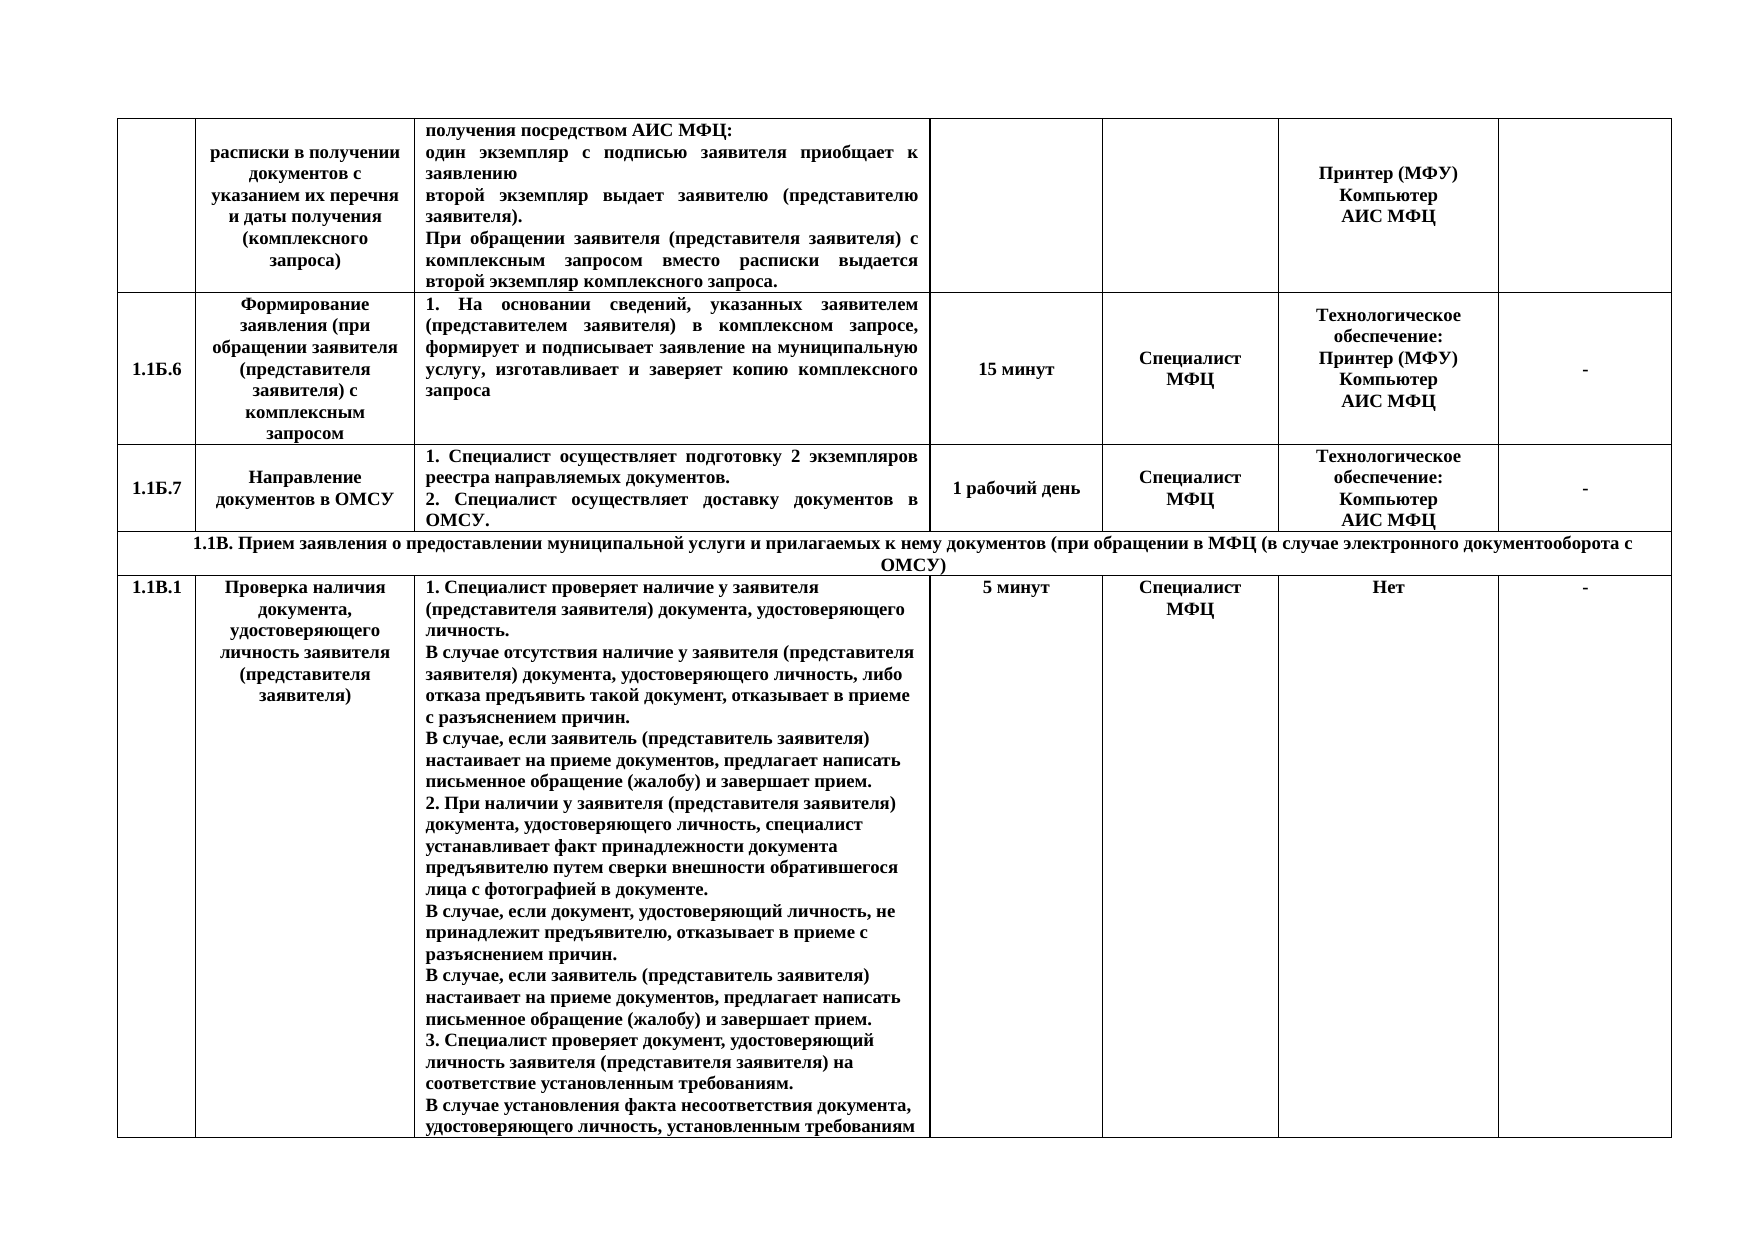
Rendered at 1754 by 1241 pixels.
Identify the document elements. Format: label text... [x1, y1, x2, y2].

table_cell - [1499, 119, 1671, 292]
table_cell 1. Специалист осуществляет подготовку 2 экземпляров реестра направляемых документов. 2. Специалист осуществляет доставку документов в ОМСУ. [415, 445, 929, 531]
table_cell - [1499, 576, 1671, 1137]
table_cell [1103, 119, 1278, 292]
table_cell Проверка наличия документа, удостоверяющего личность заявителя (представителя заявителя) [196, 576, 414, 1137]
table_cell - [1499, 445, 1671, 531]
table_cell Направление документов в ОМСУ [196, 445, 414, 531]
table_cell 1. Специалист проверяет наличие у заявителя (представителя заявителя) документа, удостоверяющего личность. В случае отсутствия наличие у заявителя (представителя заявителя) документа, удостоверяющего личность, либо отказа предъявить такой документ, отказывает в приеме с разъяснением причин. В случае, если заявитель (представитель заявителя) настаивает на приеме документов, предлагает написать письменное обращение (жалобу) и завершает прием. 2. При наличии у заявителя (представителя заявителя) документа, удостоверяющего личность, специалист устанавливает факт принадлежности документа предъявителю путем сверки внешности обратившегося лица с фотографией в документе. В случае, если документ, удостоверяющий личность, не принадлежит предъявителю, отказывает в приеме с разъяснением причин. В случае, если заявитель (представитель заявителя) настаивает на приеме документов, предлагает написать письменное обращение (жалобу) и завершает прием. 3. Специалист проверяет документ, удостоверяющий личность заявителя (представителя заявителя) на соответствие установленным требованиям. В случае установления факта несоответствия документа, удостоверяющего личность, установленным требованиям [415, 576, 929, 1137]
table_cell 1. На основании сведений, указанных заявителем (представителем заявителя) в комплексном запросе, формирует и подписывает заявление на муниципальную услугу, изготавливает и заверяет копию комплексного запроса [415, 293, 929, 444]
table_cell Специалист МФЦ [1103, 576, 1278, 1137]
table_cell 15 минут [931, 293, 1102, 444]
table_cell Специалист МФЦ [1103, 445, 1278, 531]
table_cell Принтер (МФУ) Компьютер АИС МФЦ [1279, 119, 1498, 292]
table_cell [118, 119, 195, 292]
table_cell 1 рабочий день [931, 445, 1102, 531]
table_cell 1.1В. Прием заявления о предоставлении муниципальной услуги и прилагаемых к нему документов (при обращении в МФЦ (в случае электронного документооборота с ОМСУ) [118, 532, 1671, 575]
table_cell Нет [1279, 576, 1498, 1137]
table_cell Специалист МФЦ [1103, 293, 1278, 444]
table_cell получения посредством АИС МФЦ: один экземпляр с подписью заявителя приобщает к заявлению второй экземпляр выдает заявителю (представителю заявителя). При обращении заявителя (представителя заявителя) с комплексным запросом вместо расписки выдается второй экземпляр комплексного запроса. [415, 119, 929, 292]
table_cell 1.1Б.6 [118, 293, 195, 444]
table_cell Формирование заявления (при обращении заявителя (представителя заявителя) с комплексным запросом [196, 293, 414, 444]
table_cell 1.1Б.7 [118, 445, 195, 531]
table_cell расписки в получении документов с указанием их перечня и даты получения (комплексного запроса) [196, 119, 414, 292]
table_cell Технологическое обеспечение: Принтер (МФУ) Компьютер АИС МФЦ [1279, 293, 1498, 444]
table_cell - [1499, 293, 1671, 444]
table_cell 1.1В.1 [118, 576, 195, 1137]
table_cell 5 минут [931, 576, 1102, 1137]
table_cell Технологическое обеспечение: Компьютер АИС МФЦ [1279, 445, 1498, 531]
table_cell [931, 119, 1102, 292]
